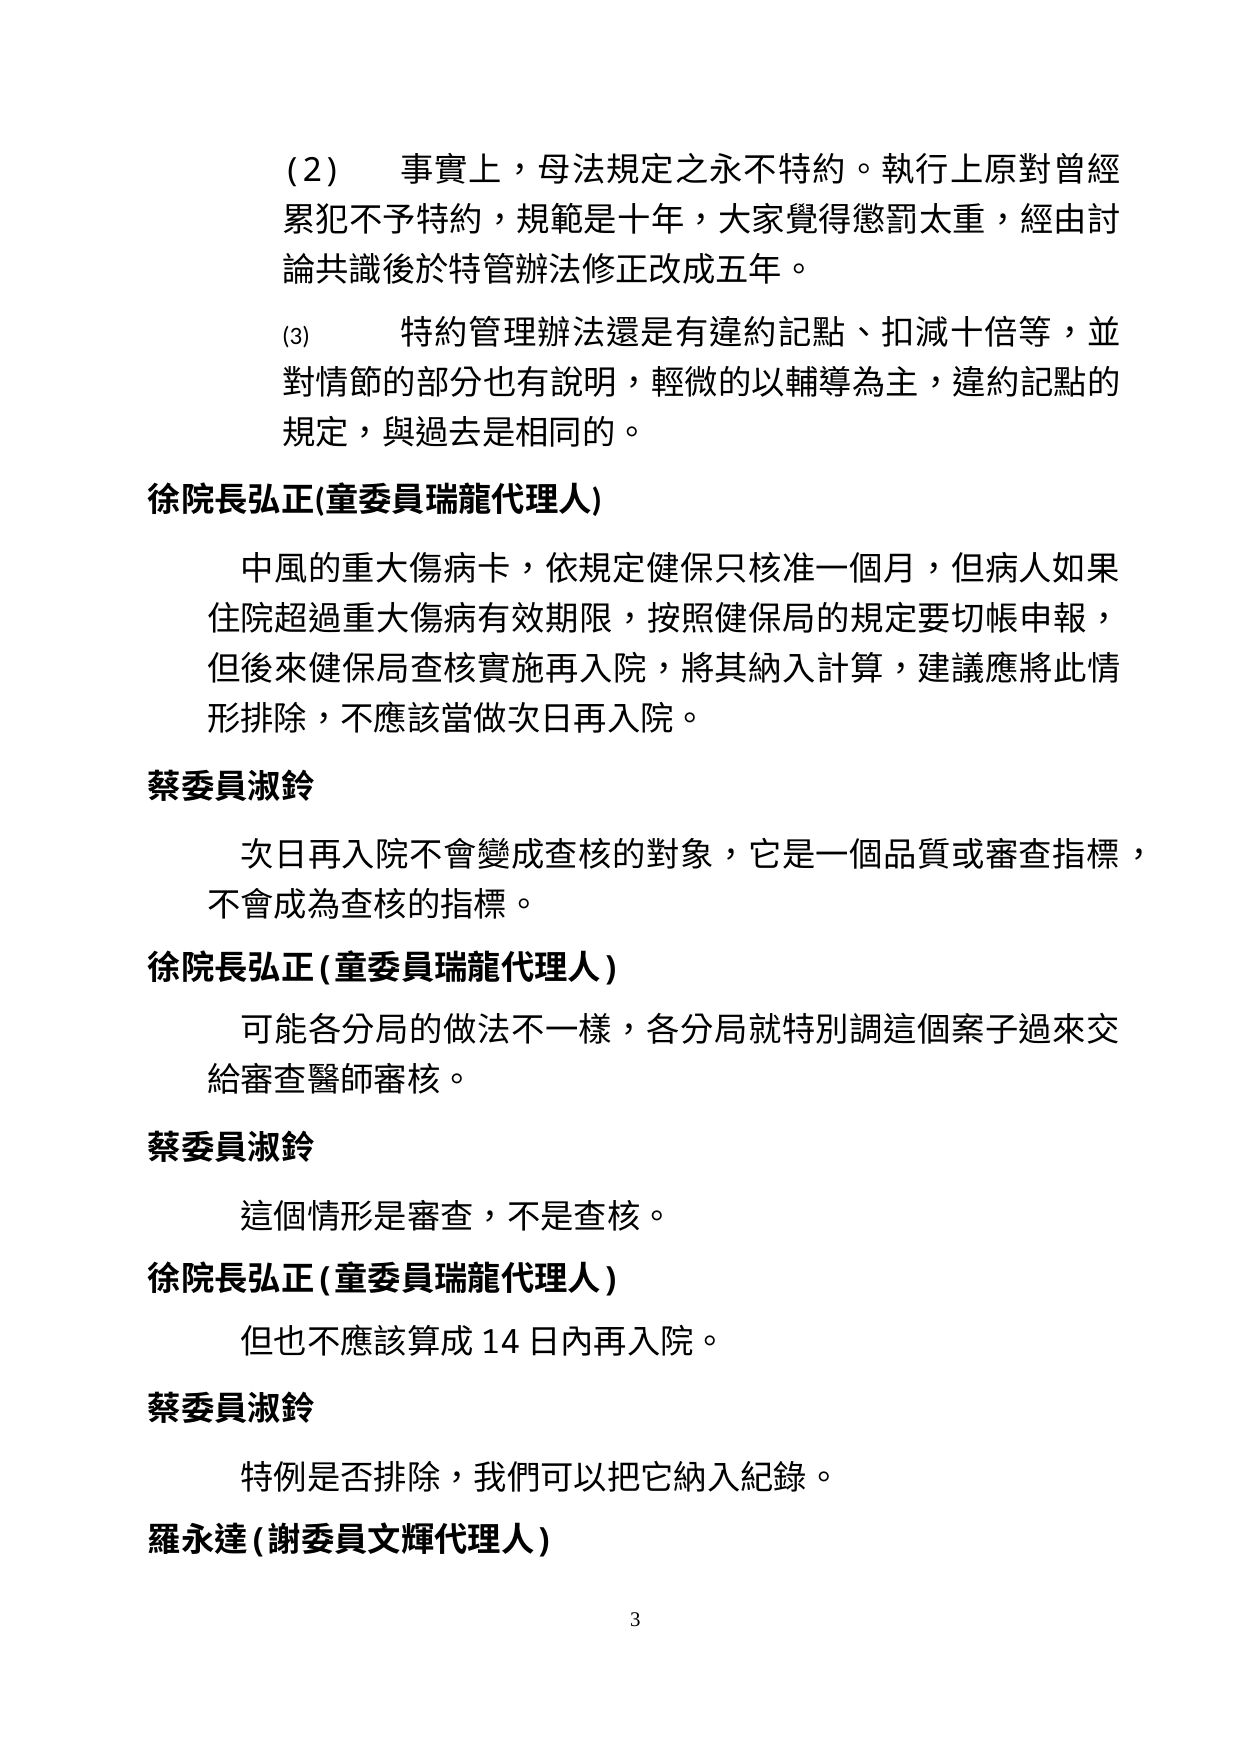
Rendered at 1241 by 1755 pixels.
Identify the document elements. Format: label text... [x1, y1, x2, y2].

text 次日再入院不會變成查核的對象，它是一個品質或審查指標，不會成為查核的指標。 [207, 827, 1122, 927]
text 中風的重大傷病卡，依規定健保只核准一個月，但病人如果住院超過重大傷病有效期限，按照健保局的規定要切帳申報，但後來健保局查核實施再入院，將其納入計算，建議應將此情形排除，不應該當做次日再入院。 [207, 541, 1122, 741]
text 蔡委員淑鈴 [148, 1376, 1122, 1432]
text 蔡委員淑鈴 [148, 753, 1122, 809]
text 可能各分局的做法不一樣，各分局就特別調這個案子過來交給審查醫師審核。 [207, 1002, 1122, 1102]
text 特例是否排除，我們可以把它納入紀錄。 [207, 1449, 1122, 1499]
text 徐院長弘正(童委員瑞龍代理人) [148, 939, 1122, 989]
text 羅永達(謝委員文輝代理人) [148, 1512, 1122, 1562]
text 徐院長弘正(童委員瑞龍代理人) [148, 1251, 1122, 1301]
list 特約管理辦法還是有違約記點、扣減十倍等，並對情節的部分也有說明，輕微的以輔導為主，違約記點的規定，與過去是相同的。 [282, 304, 1122, 454]
text 但也不應該算成14日內再入院。 [207, 1313, 1122, 1363]
text 徐院長弘正(童委員瑞龍代理人) [148, 467, 1122, 523]
text 蔡委員淑鈴 [148, 1114, 1122, 1171]
list 事實上，母法規定之永不特約。執行上原對曾經累犯不予特約，規範是十年，大家覺得懲罰太重，經由討論共識後於特管辦法修正改成五年。 [282, 142, 1122, 292]
text 這個情形是審查，不是查核。 [207, 1188, 1122, 1238]
